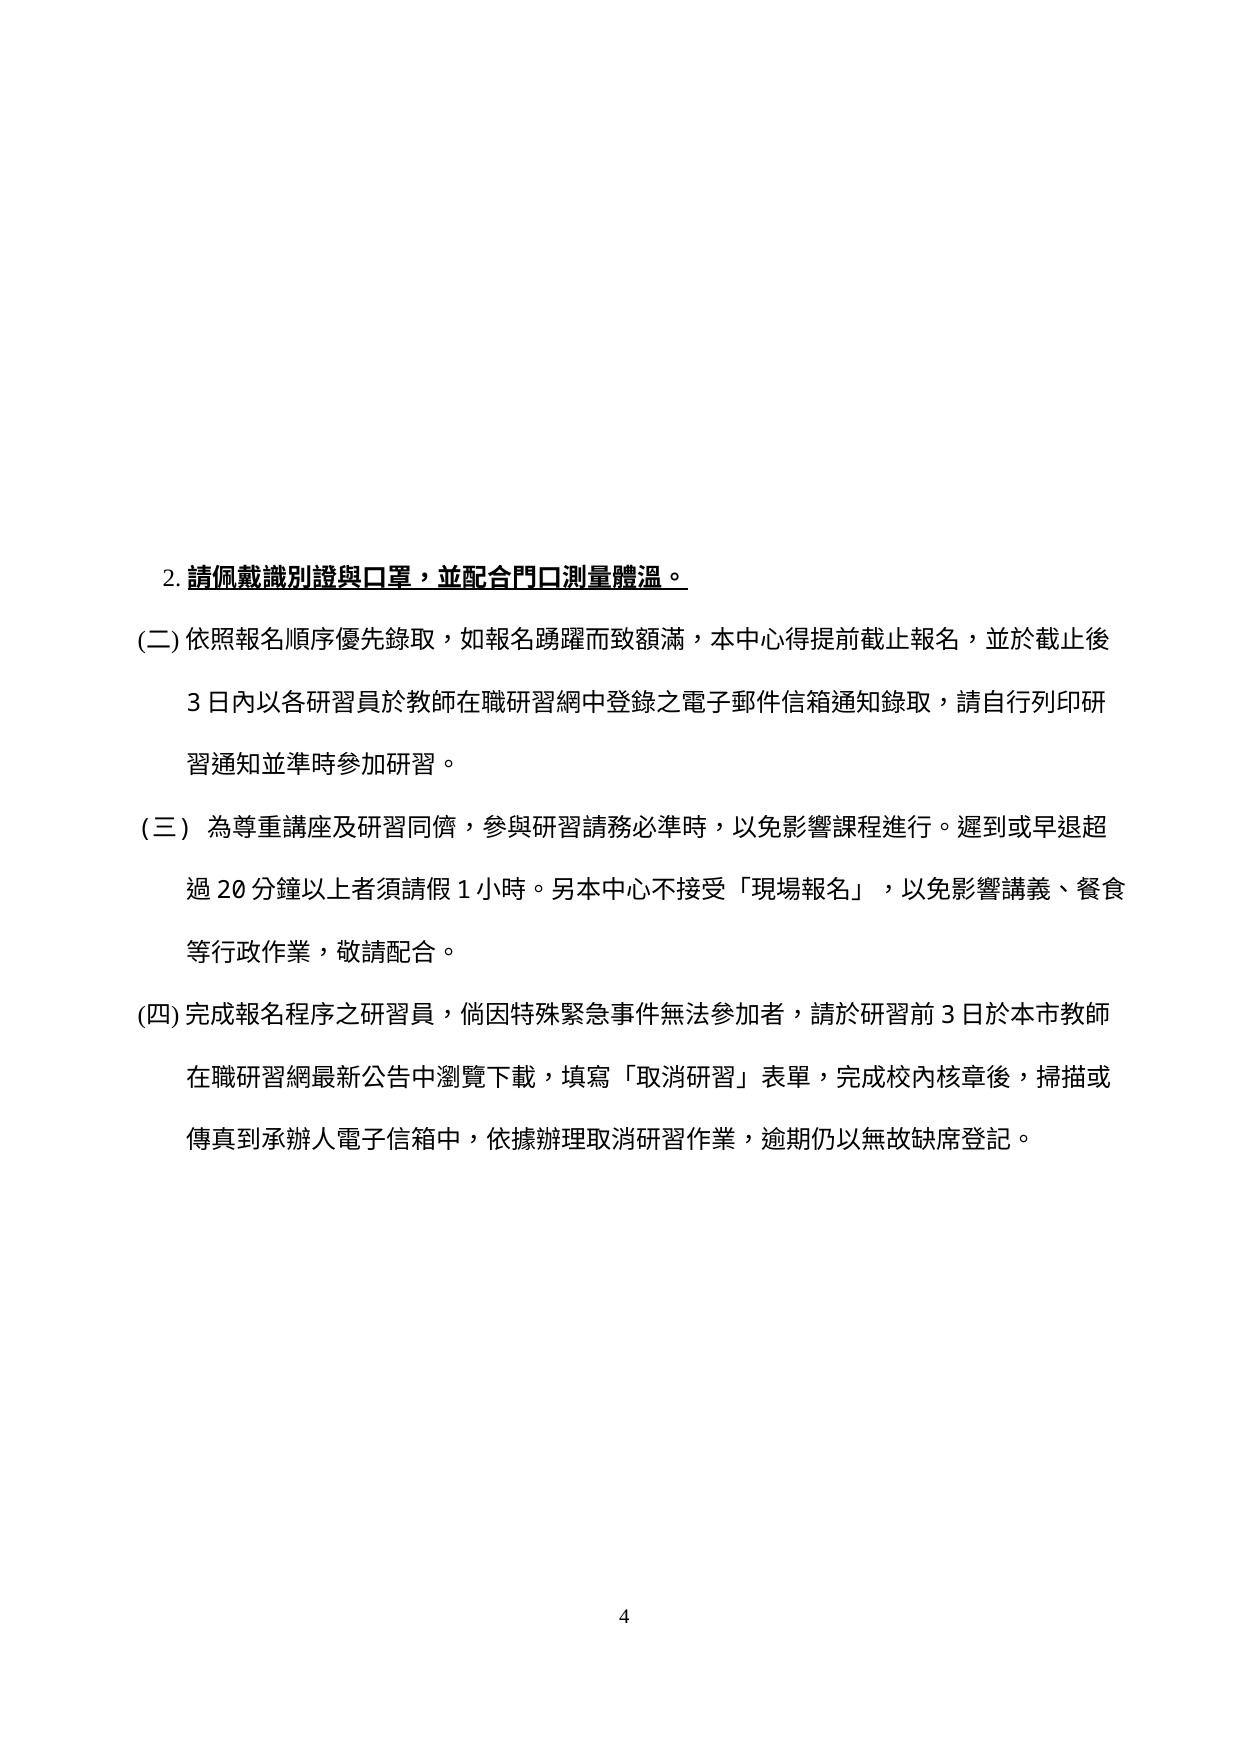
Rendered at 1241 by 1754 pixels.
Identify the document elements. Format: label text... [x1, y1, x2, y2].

list 請佩戴識別證與口罩，並配合門口測量體溫。 [162, 534, 1128, 596]
list 為尊重講座及研習同儕，參與研習請務必準時，以免影響課程進行。遲到或早退超過20分鐘以上者須請假1小時。另本中心不接受「現場報名」，以免影響講義、餐食等行政作業，敬請配合。 [137, 784, 1128, 971]
list 依照報名順序優先錄取，如報名踴躍而致額滿，本中心得提前截止報名，並於截止後3日內以各研習員於教師在職研習網中登錄之電子郵件信箱通知錄取，請自行列印研習通知並準時參加研習。 [137, 596, 1128, 784]
list 完成報名程序之研習員，倘因特殊緊急事件無法參加者，請於研習前3日於本市教師在職研習網最新公告中瀏覽下載，填寫「取消研習」表單，完成校內核章後，掃描或傳真到承辦人電子信箱中，依據辦理取消研習作業，逾期仍以無故缺席登記。 [137, 971, 1128, 1159]
